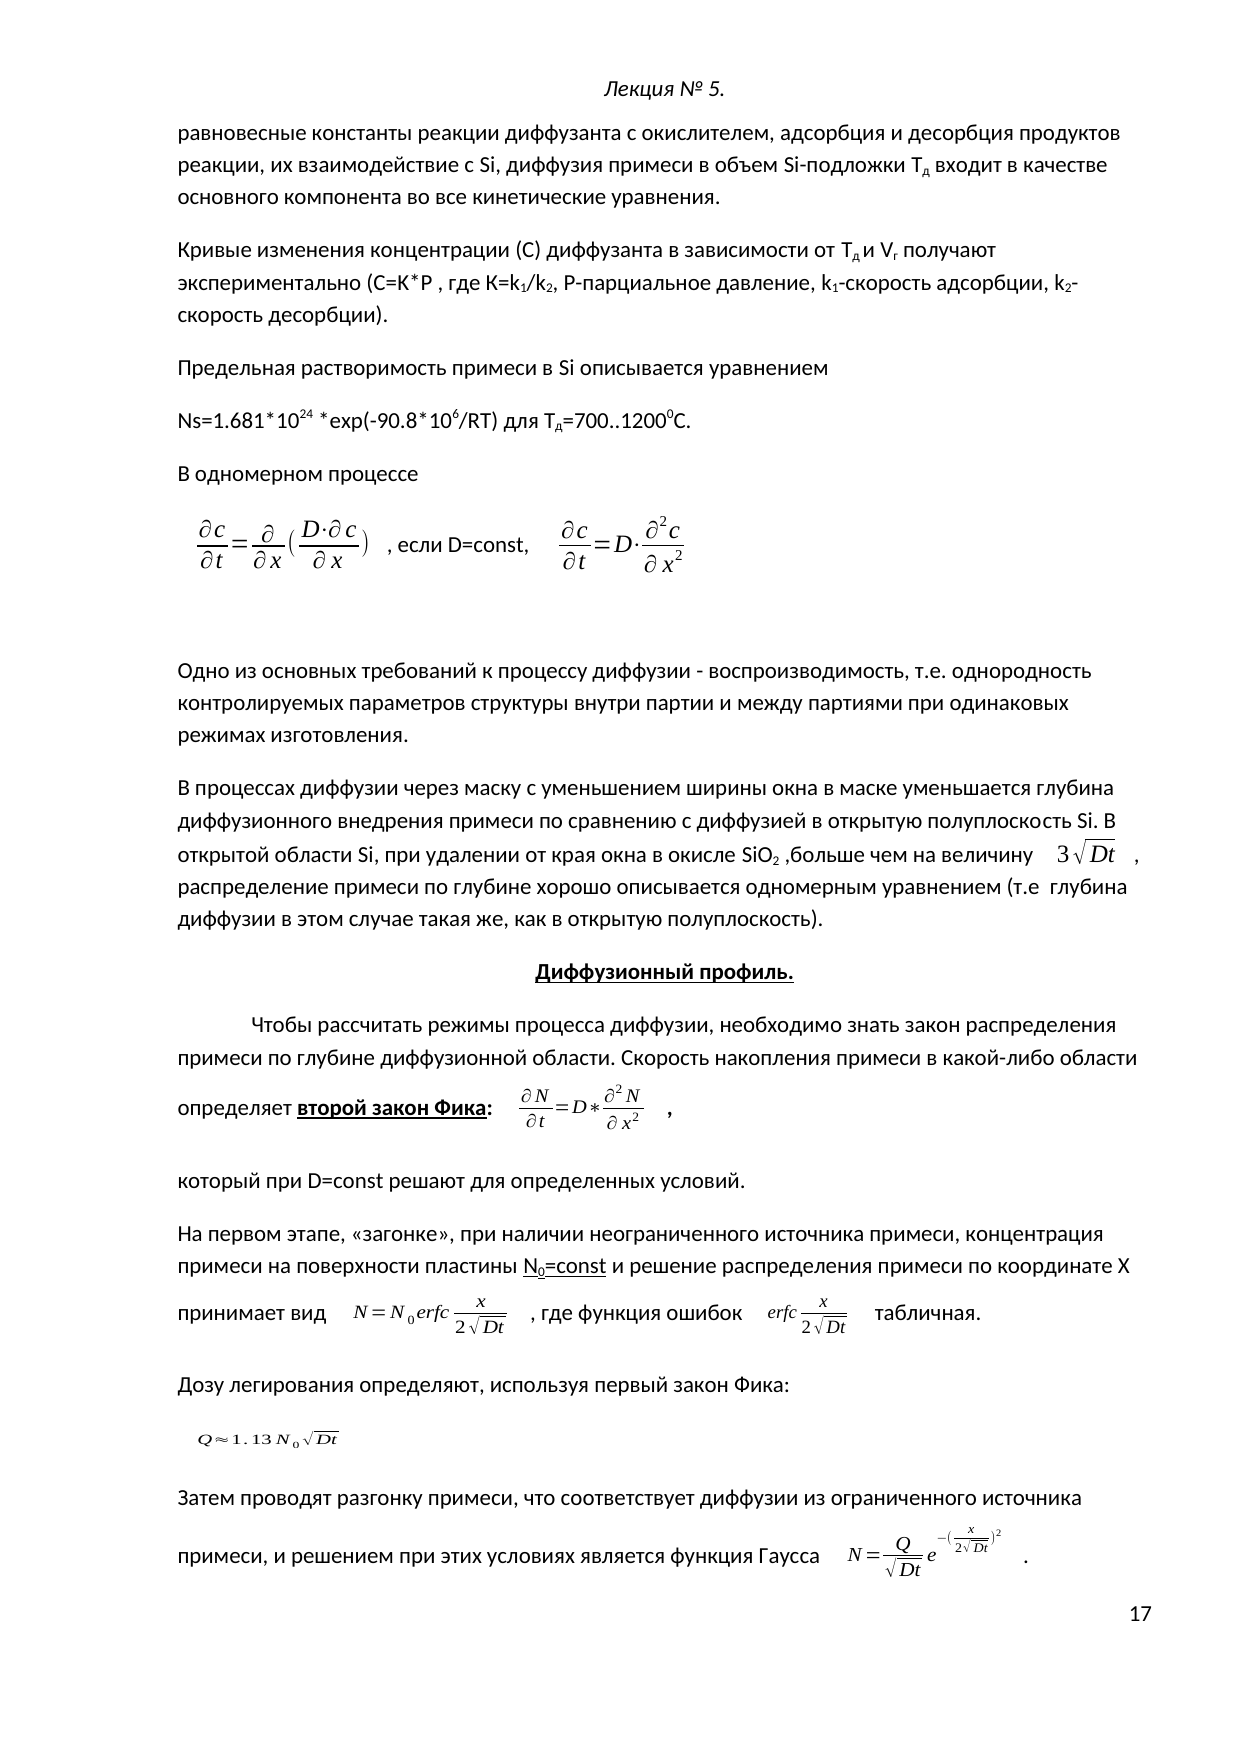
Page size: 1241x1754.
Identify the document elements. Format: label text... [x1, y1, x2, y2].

text Предельная растворимость примеси в Si описывается уравнением [177, 353, 1152, 381]
text равновесные константы реакции диффузанта с окислителем, адсорбция и десорбция продуктов реакции, их взаимодействие с Si, диффузия примеси в объем Si-подложки Tд входит в качестве основного компонента во все кинетические уравнения. [177, 118, 1152, 211]
text На первом этапе, «загонке», при наличии неограниченного источника примеси, концентрация примеси на поверхности пластины N0=const и решение распределения примеси по координате Х принимает вид , где функция ошибок табличная. [177, 1219, 1152, 1345]
text Дозу легирования определяют, используя первый закон Фика: [177, 1370, 1152, 1398]
text Диффузионный профиль. [177, 957, 1152, 986]
text В процессах диффузии через маску с уменьшением ширины окна в маске уменьшается глубина диффузионного внедрения примеси по сравнению с диффузией в открытую полуплоскоcть Si. В открытой области Si, при удалении от края окна в окисле SiO2 ,больше чем на величину , распределение примеси по глубине хорошо описывается одномерным уравнением (т.е глубина диффузии в этом случае такая же, как в открытую полуплоскость). [177, 773, 1152, 932]
text который при D=const решают для определенных условий. [177, 1166, 1152, 1194]
text Чтобы рассчитать режимы процесса диффузии, необходимо знать закон распределения примеси по глубине диффузионной области. Скорость накопления примеси в какой-либо области определяет второй закон Фика: , [177, 1011, 1152, 1141]
text Одно из основных требований к процессу диффузии - воспроизводимость, т.е. однородность контролируемых параметров структуры внутри партии и между партиями при одинаковых режимах изготовления. [177, 656, 1152, 748]
text Ns=1.681*1024 *exp(-90.8*106/RT) для Tд=700..12000С. [177, 406, 1152, 434]
text Затем проводят разгонку примеси, что соответствует диффузии из ограниченного источника примеси, и решением при этих условиях является функция Гаусса . [177, 1483, 1152, 1588]
text В одномерном процессе [177, 459, 1152, 487]
text Кривые изменения концентрации (С) диффузанта в зависимости от Tд и Vг получают экспериментально (С=K*P , где К=k1/k2, P-парциальное давление, k1-скорость адсорбции, k2- скорость десорбции). [177, 236, 1152, 328]
text , если D=const, [177, 512, 1152, 578]
